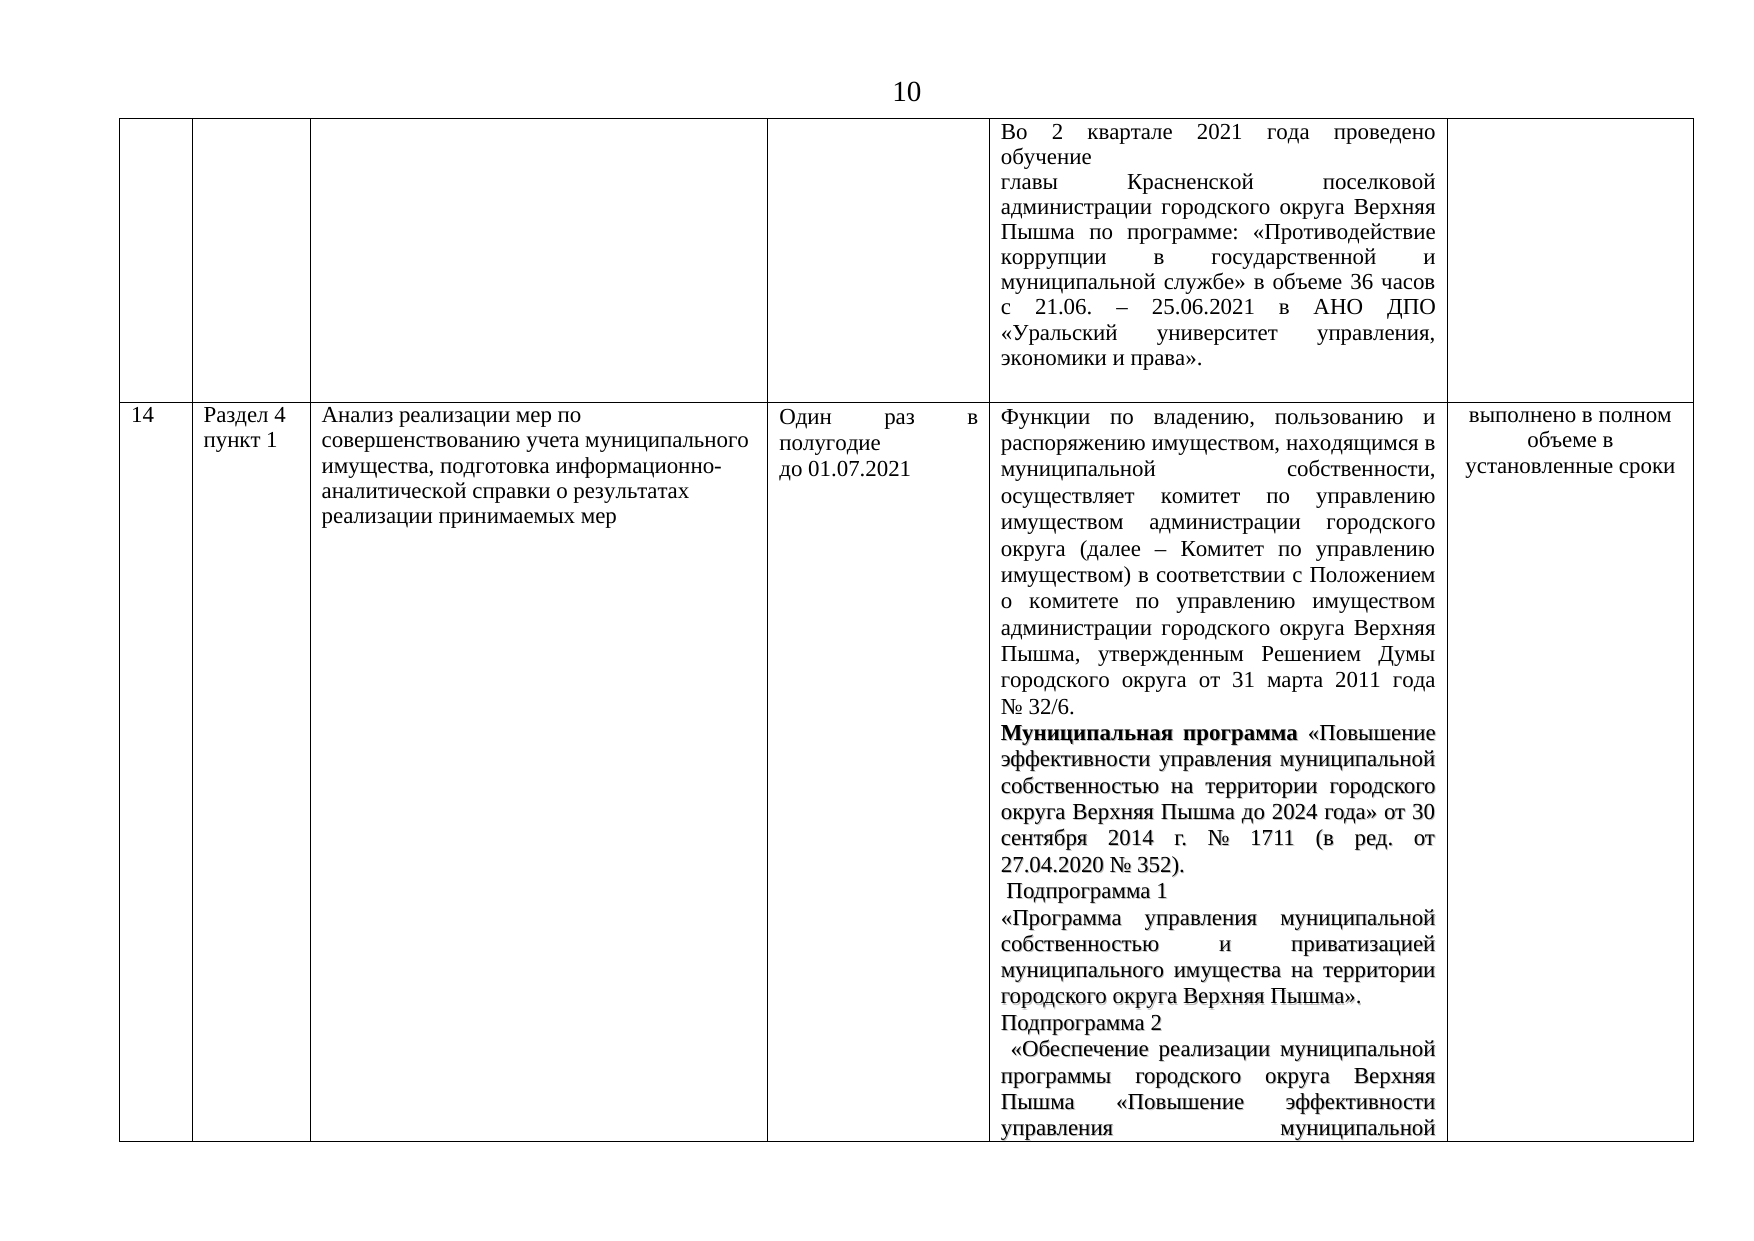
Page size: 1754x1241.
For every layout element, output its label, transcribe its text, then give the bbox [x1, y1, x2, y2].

table_cell [120, 119, 192, 402]
table_cell 14 [120, 403, 192, 1141]
table_cell [768, 119, 989, 402]
table_cell Один раз в полугодие до 01.07.2021 [768, 403, 989, 1141]
table_cell [311, 119, 767, 402]
table_cell Анализ реализации мер по совершенствованию учета муниципального имущества, подготовка информационно-аналитической справки о результатах реализации принимаемых мер [311, 403, 767, 1141]
table_cell Во 2 квартале 2021 года проведено обучение главы Красненской поселковой администрации городского округа Верхняя Пышма по программе: «Противодействие коррупции в государственной и муниципальной службе» в объеме 36 часов с 21.06. – 25.06.2021 в АНО ДПО «Уральский университет управления, экономики и права». [990, 119, 1447, 402]
table_cell Функции по владению, пользованию и распоряжению имуществом, находящимся в муниципальной собственности, осуществляет комитет по управлению имуществом администрации городского округа (далее – Комитет по управлению имуществом) в соответствии с Положением о комитете по управлению имуществом администрации городского округа Верхняя Пышма, утвержденным Решением Думы городского округа от 31 марта 2011 года № 32/6. Муниципальная программа «Повышение эффективности управления муниципальной собственностью на территории городского округа Верхняя Пышма до 2024 года» от 30 сентября 2014 г. № 1711 (в ред. от 27.04.2020 № 352). Подпрограмма 1 «Программа управления муниципальной собственностью и приватизацией муниципального имущества на территории городского округа Верхняя Пышма». Подпрограмма 2 «Обеспечение реализации муниципальной программы городского округа Верхняя Пышма «Повышение эффективности управления муниципальной [990, 403, 1447, 1141]
table_cell [1448, 119, 1693, 402]
table_cell выполнено в полном объеме в установленные сроки [1448, 403, 1693, 1141]
table_cell Раздел 4 пункт 1 [193, 403, 310, 1141]
table_cell [193, 119, 310, 402]
